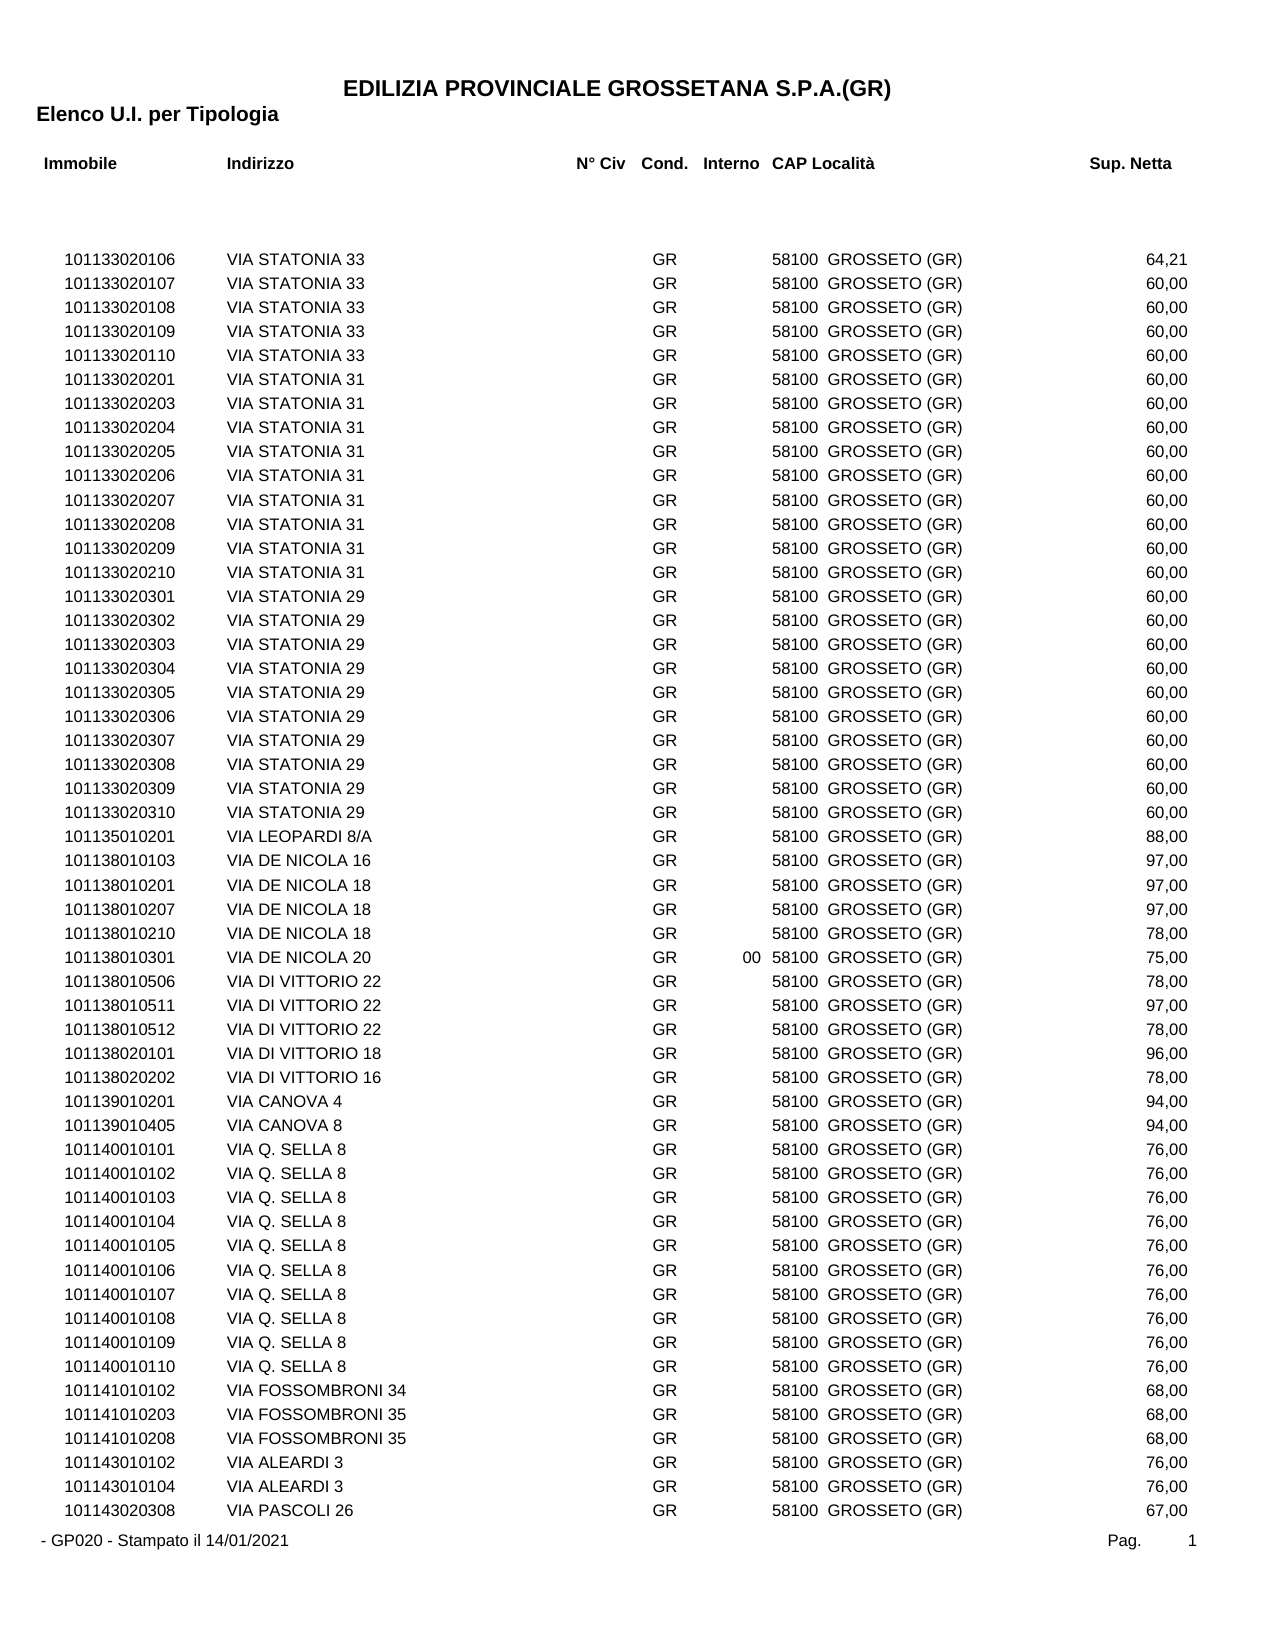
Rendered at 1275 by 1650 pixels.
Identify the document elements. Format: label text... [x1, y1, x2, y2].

text 101135010201 VIA LEOPARDI 8/A GR 58100 GROSSETO (GR) 88,00 [25, 823, 1250, 847]
text 101133020206 VIA STATONIA 31 GR 58100 GROSSETO (GR) 60,00 [25, 462, 1250, 486]
text 101133020208 VIA STATONIA 31 GR 58100 GROSSETO (GR) 60,00 [25, 511, 1250, 534]
text 101138010210 VIA DE NICOLA 18 GR 58100 GROSSETO (GR) 78,00 [25, 919, 1250, 944]
text 101133020106 VIA STATONIA 33 GR 58100 GROSSETO (GR) 64,21 [25, 246, 1250, 270]
text 101140010109 VIA Q. SELLA 8 GR 58100 GROSSETO (GR) 76,00 [25, 1329, 1250, 1353]
text 101133020303 VIA STATONIA 29 GR 58100 GROSSETO (GR) 60,00 [25, 631, 1250, 655]
text 101133020304 VIA STATONIA 29 GR 58100 GROSSETO (GR) 60,00 [25, 655, 1250, 679]
text 101138010512 VIA DI VITTORIO 22 GR 58100 GROSSETO (GR) 78,00 [25, 1016, 1250, 1040]
text 101140010106 VIA Q. SELLA 8 GR 58100 GROSSETO (GR) 76,00 [25, 1256, 1250, 1281]
text 101141010203 VIA FOSSOMBRONI 35 GR 58100 GROSSETO (GR) 68,00 [25, 1401, 1250, 1425]
text 101133020308 VIA STATONIA 29 GR 58100 GROSSETO (GR) 60,00 [25, 751, 1250, 775]
text 101133020201 VIA STATONIA 31 GR 58100 GROSSETO (GR) 60,00 [25, 366, 1250, 390]
text 101133020302 VIA STATONIA 29 GR 58100 GROSSETO (GR) 60,00 [25, 607, 1250, 631]
text 101133020305 VIA STATONIA 29 GR 58100 GROSSETO (GR) 60,00 [25, 679, 1250, 703]
text 101133020310 VIA STATONIA 29 GR 58100 GROSSETO (GR) 60,00 [25, 799, 1250, 823]
text 101141010102 VIA FOSSOMBRONI 34 GR 58100 GROSSETO (GR) 68,00 [25, 1377, 1250, 1401]
text 101133020301 VIA STATONIA 29 GR 58100 GROSSETO (GR) 60,00 [25, 583, 1250, 607]
text 101138020202 VIA DI VITTORIO 16 GR 58100 GROSSETO (GR) 78,00 [25, 1064, 1250, 1088]
text 101133020309 VIA STATONIA 29 GR 58100 GROSSETO (GR) 60,00 [25, 775, 1250, 799]
text 101138010207 VIA DE NICOLA 18 GR 58100 GROSSETO (GR) 97,00 [25, 896, 1250, 919]
text 101141010208 VIA FOSSOMBRONI 35 GR 58100 GROSSETO (GR) 68,00 [25, 1425, 1250, 1449]
text 101143020308 VIA PASCOLI 26 GR 58100 GROSSETO (GR) 67,00 [25, 1497, 1250, 1521]
text 101140010102 VIA Q. SELLA 8 GR 58100 GROSSETO (GR) 76,00 [25, 1160, 1250, 1184]
text 101139010201 VIA CANOVA 4 GR 58100 GROSSETO (GR) 94,00 [25, 1088, 1250, 1112]
text 101133020210 VIA STATONIA 31 GR 58100 GROSSETO (GR) 60,00 [25, 559, 1250, 583]
text 101140010101 VIA Q. SELLA 8 GR 58100 GROSSETO (GR) 76,00 [25, 1136, 1250, 1160]
text 101138010506 VIA DI VITTORIO 22 GR 58100 GROSSETO (GR) 78,00 [25, 968, 1250, 992]
text 101140010110 VIA Q. SELLA 8 GR 58100 GROSSETO (GR) 76,00 [25, 1353, 1250, 1377]
text 101138010511 VIA DI VITTORIO 22 GR 58100 GROSSETO (GR) 97,00 [25, 992, 1250, 1016]
text 101133020203 VIA STATONIA 31 GR 58100 GROSSETO (GR) 60,00 [25, 390, 1250, 414]
text 101133020108 VIA STATONIA 33 GR 58100 GROSSETO (GR) 60,00 [25, 294, 1250, 318]
text 101140010103 VIA Q. SELLA 8 GR 58100 GROSSETO (GR) 76,00 [25, 1184, 1250, 1208]
text 101143010104 VIA ALEARDI 3 GR 58100 GROSSETO (GR) 76,00 [25, 1473, 1250, 1497]
text 101138010201 VIA DE NICOLA 18 GR 58100 GROSSETO (GR) 97,00 [25, 871, 1250, 896]
text 101138010301 VIA DE NICOLA 20 GR 00 58100 GROSSETO (GR) 75,00 [25, 944, 1250, 968]
text 101133020207 VIA STATONIA 31 GR 58100 GROSSETO (GR) 60,00 [25, 486, 1250, 511]
text 101140010108 VIA Q. SELLA 8 GR 58100 GROSSETO (GR) 76,00 [25, 1304, 1250, 1329]
text 101133020205 VIA STATONIA 31 GR 58100 GROSSETO (GR) 60,00 [25, 438, 1250, 462]
text 101133020307 VIA STATONIA 29 GR 58100 GROSSETO (GR) 60,00 [25, 727, 1250, 751]
text 101133020109 VIA STATONIA 33 GR 58100 GROSSETO (GR) 60,00 [25, 318, 1250, 342]
text 101138020101 VIA DI VITTORIO 18 GR 58100 GROSSETO (GR) 96,00 [25, 1040, 1250, 1064]
text 101133020209 VIA STATONIA 31 GR 58100 GROSSETO (GR) 60,00 [25, 534, 1250, 559]
text 101133020110 VIA STATONIA 33 GR 58100 GROSSETO (GR) 60,00 [25, 342, 1250, 366]
text 101140010104 VIA Q. SELLA 8 GR 58100 GROSSETO (GR) 76,00 [25, 1208, 1250, 1232]
text 101133020107 VIA STATONIA 33 GR 58100 GROSSETO (GR) 60,00 [25, 270, 1250, 294]
text 101143010102 VIA ALEARDI 3 GR 58100 GROSSETO (GR) 76,00 [25, 1449, 1250, 1473]
text 101140010107 VIA Q. SELLA 8 GR 58100 GROSSETO (GR) 76,00 [25, 1281, 1250, 1304]
text 101140010105 VIA Q. SELLA 8 GR 58100 GROSSETO (GR) 76,00 [25, 1232, 1250, 1256]
text 101133020306 VIA STATONIA 29 GR 58100 GROSSETO (GR) 60,00 [25, 703, 1250, 727]
text 101133020204 VIA STATONIA 31 GR 58100 GROSSETO (GR) 60,00 [25, 414, 1250, 438]
text 101139010405 VIA CANOVA 8 GR 58100 GROSSETO (GR) 94,00 [25, 1112, 1250, 1136]
text 101138010103 VIA DE NICOLA 16 GR 58100 GROSSETO (GR) 97,00 [25, 847, 1250, 871]
